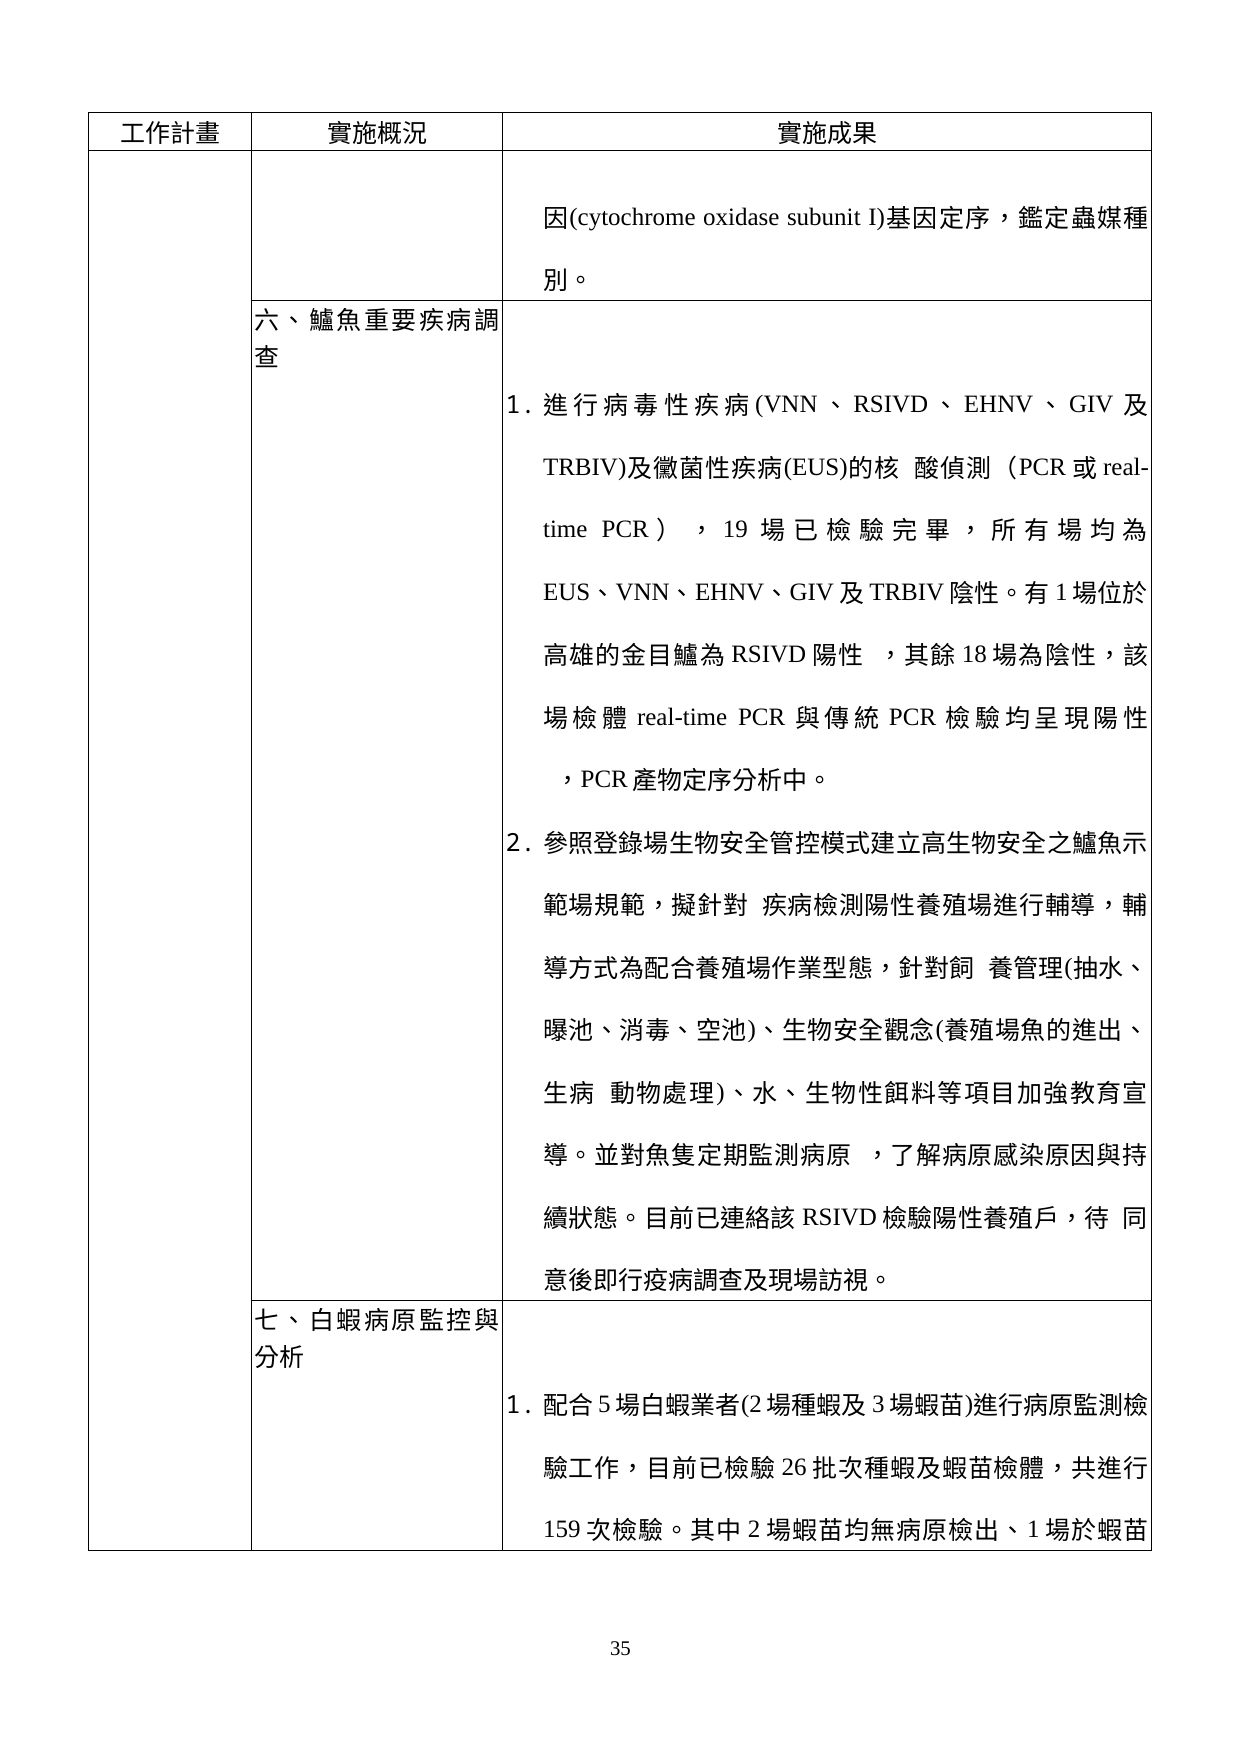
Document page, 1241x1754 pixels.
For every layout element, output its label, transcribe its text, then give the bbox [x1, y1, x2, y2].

table_cell 配合5場白蝦業者(2場種蝦及3場蝦苗)進行病原監測檢驗工作，目前已檢驗26批次種蝦及蝦苗檢體，共進行159次檢驗。其中2場蝦苗均無病原檢出、1場於蝦苗 [503, 1301, 1151, 1550]
table_cell 進行病毒性疾病(VNN、RSIVD、EHNV、GIV及TRBIV)及黴菌性疾病(EUS)的核 酸偵測（PCR或real-time PCR），19場已檢驗完畢，所有場均為EUS、VNN、EHNV、GIV及TRBIV陰性。有1場位於高雄的金目鱸為RSIVD陽性 ，其餘18場為陰性，該場檢體real-time PCR與傳統PCR檢驗均呈現陽性 ，PCR產物定序分析中。 參照登錄場生物安全管控模式建立高生物安全之鱸魚示範場規範，擬針對 疾病檢測陽性養殖場進行輔導，輔導方式為配合養殖場作業型態，針對飼 養管理(抽水、曝池、消毒、空池)、生物安全觀念(養殖場魚的進出、生病 動物處理)、水、生物性餌料等項目加強教育宣導。並對魚隻定期監測病原 ，了解病原感染原因與持續狀態。目前已連絡該RSIVD檢驗陽性養殖戶，待 同意後即行疫病調查及現場訪視。 [503, 301, 1151, 1300]
table_header 實施成果 [503, 113, 1151, 149]
table_cell 六、鱸魚重要疾病調查 [252, 301, 502, 1300]
table_cell 因(cytochrome oxidase subunit I)基因定序，鑑定蟲媒種別。 [503, 151, 1151, 300]
table_cell 七、白蝦病原監控與分析 [252, 1301, 502, 1550]
table_header 工作計畫 [89, 113, 251, 149]
table_header 實施概況 [252, 113, 502, 149]
table_cell [89, 151, 251, 1550]
table_cell [252, 151, 502, 300]
